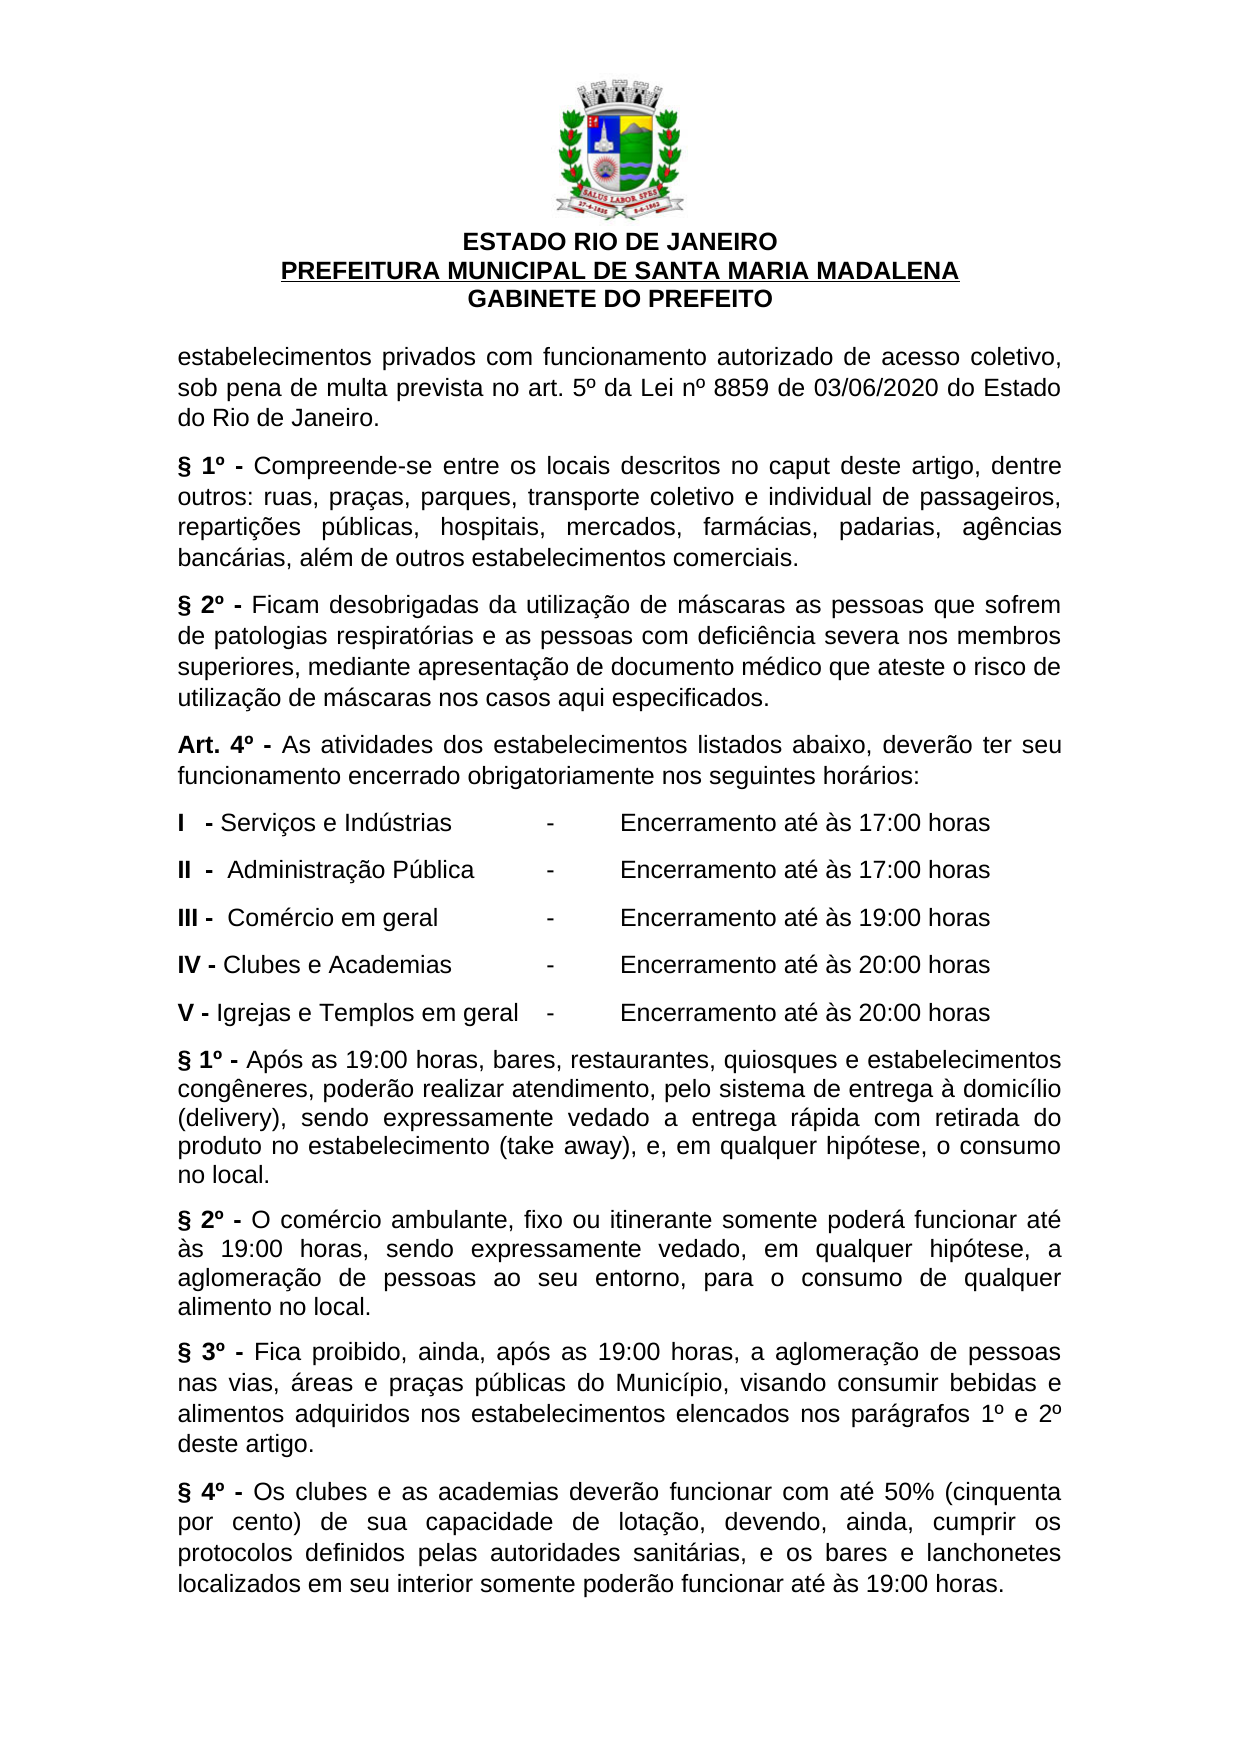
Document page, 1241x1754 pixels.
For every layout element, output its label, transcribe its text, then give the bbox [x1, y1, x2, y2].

text § 1º - Após as 19:00 horas, bares, restaurantes, quiosques e estabelecimentos congêneres, poderão realizar atendimento, pelo sistema de entrega à domicílio (delivery), sendo expressamente vedado a entrega rápida com retirada do produto no estabelecimento (take away), e, em qualquer hipótese, o consumo no local. [177, 1045, 1063, 1189]
text IV - Clubes e Academias - Encerramento até às 20:00 horas [177, 950, 1063, 979]
text Art. 4º - As atividades dos estabelecimentos listados abaixo, deverão ter seu funcionamento encerrado obrigatoriamente nos seguintes horários: [177, 730, 1063, 789]
text § 4º - Os clubes e as academias deverão funcionar com até 50% (cinquenta por cento) de sua capacidade de lotação, devendo, ainda, cumprir os protocolos definidos pelas autoridades sanitárias, e os bares e lanchonetes localizados em seu interior somente poderão funcionar até às 19:00 horas. [177, 1477, 1063, 1598]
text § 1º - Compreende-se entre os locais descritos no caput deste artigo, dentre outros: ruas, praças, parques, transporte coletivo e individual de passageiros, repartições públicas, hospitais, mercados, farmácias, padarias, agências bancárias, além de outros estabelecimentos comerciais. [177, 451, 1063, 572]
text III - Comércio em geral - Encerramento até às 19:00 horas [177, 903, 1063, 932]
text § 3º - Fica proibido, ainda, após as 19:00 horas, a aglomeração de pessoas nas vias, áreas e praças públicas do Município, visando consumir bebidas e alimentos adquiridos nos estabelecimentos elencados nos parágrafos 1º e 2º deste artigo. [177, 1337, 1063, 1458]
text V - Igrejas e Templos em geral - Encerramento até às 20:00 horas [177, 998, 1063, 1026]
text I - Serviços e Indústrias - Encerramento até às 17:00 horas [177, 808, 1063, 837]
text estabelecimentos privados com funcionamento autorizado de acesso coletivo, sob pena de multa prevista no art. 5º da Lei nº 8859 de 03/06/2020 do Estado do Rio de Janeiro. [177, 342, 1063, 432]
text § 2º - O comércio ambulante, fixo ou itinerante somente poderá funcionar até às 19:00 horas, sendo expressamente vedado, em qualquer hipótese, a aglomeração de pessoas ao seu entorno, para o consumo de qualquer alimento no local. [177, 1205, 1063, 1320]
text II - Administração Pública - Encerramento até às 17:00 horas [177, 855, 1063, 884]
text § 2º - Ficam desobrigadas da utilização de máscaras as pessoas que sofrem de patologias respiratórias e as pessoas com deficiência severa nos membros superiores, mediante apresentação de documento médico que ateste o risco de utilização de máscaras nos casos aqui especificados. [177, 590, 1063, 711]
